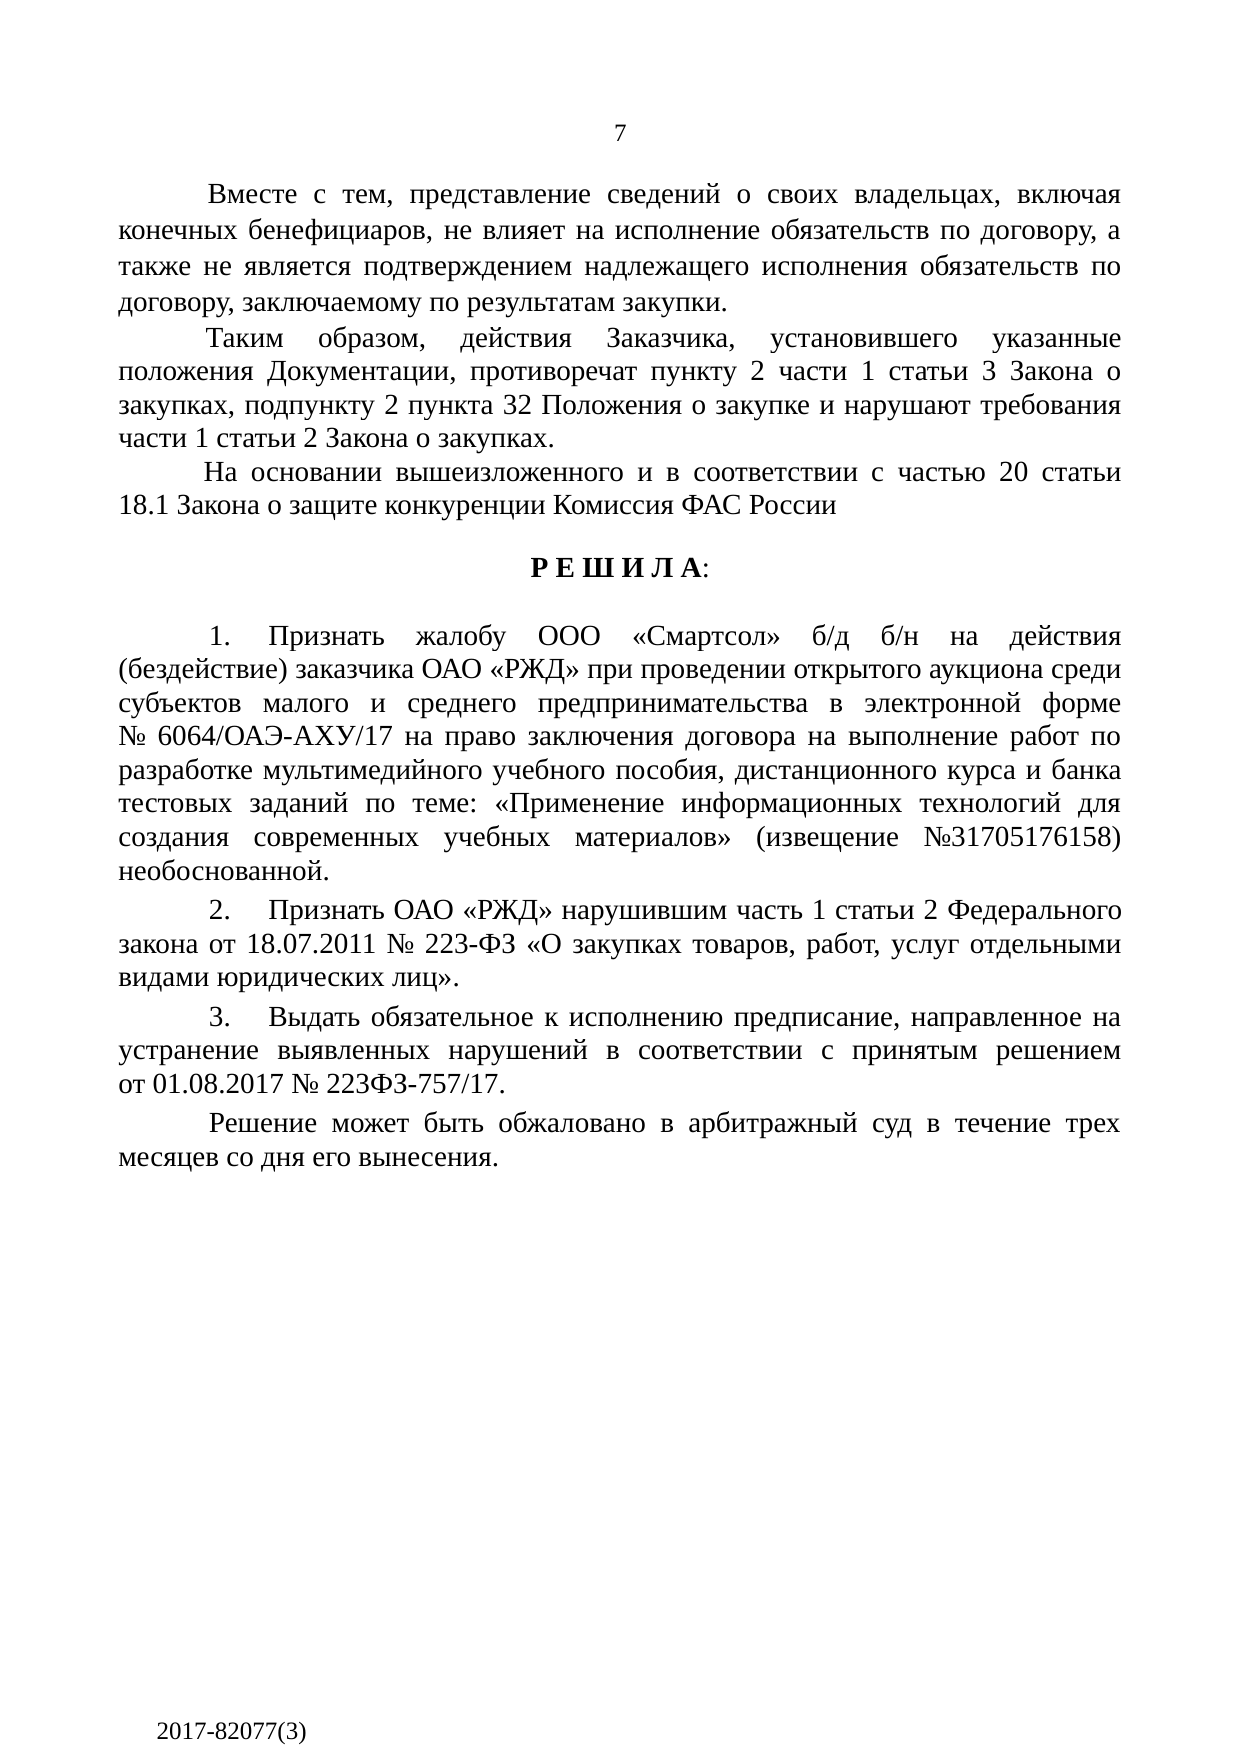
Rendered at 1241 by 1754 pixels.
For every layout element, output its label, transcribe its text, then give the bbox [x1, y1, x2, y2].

text Вместе с тем, представление сведений о своих владельцах, включая конечных бенефициаров, не влияет на исполнение обязательств по договору, а также не является подтверждением надлежащего исполнения обязательств по договору, заключаемому по результатам закупки. [118, 176, 1122, 317]
text Решение может быть обжаловано в арбитражный суд в течение трех месяцев со дня его вынесения. [118, 1105, 1122, 1172]
text Таким образом, действия Заказчика, установившего указанные положения Документации, противоречат пункту 2 части 1 статьи 3 Закона о закупках, подпункту 2 пункта 32 Положения о закупке и нарушают требования части 1 статьи 2 Закона о закупках. [118, 320, 1122, 454]
list Признать ОАО «РЖД» нарушившим часть 1 статьи 2 Федерального закона от 18.07.2011 № 223-ФЗ «О закупках товаров, работ, услуг отдельными видами юридических лиц». [118, 892, 1122, 993]
list Признать жалобу ООО «Смартсол» б/д б/н на действия (бездействие) заказчика ОАО «РЖД» при проведении открытого аукциона среди субъектов малого и среднего предпринимательства в электронной форме № 6064/ОАЭ-АХУ/17 на право заключения договора на выполнение работ по разработке мультимедийного учебного пособия, дистанционного курса и банка тестовых заданий по теме: «Применение информационных технологий для создания современных учебных материалов» (извещение №31705176158) необоснованной. [118, 618, 1122, 886]
list Выдать обязательное к исполнению предписание, направленное на устранение выявленных нарушений в соответствии с принятым решением от 01.08.2017 № 223ФЗ-757/17. [118, 999, 1122, 1099]
text На основании вышеизложенного и в соответствии с частью 20 статьи 18.1 Закона о защите конкуренции Комиссия ФАС России [118, 454, 1122, 521]
text Р Е Ш И Л А: [118, 550, 1122, 583]
